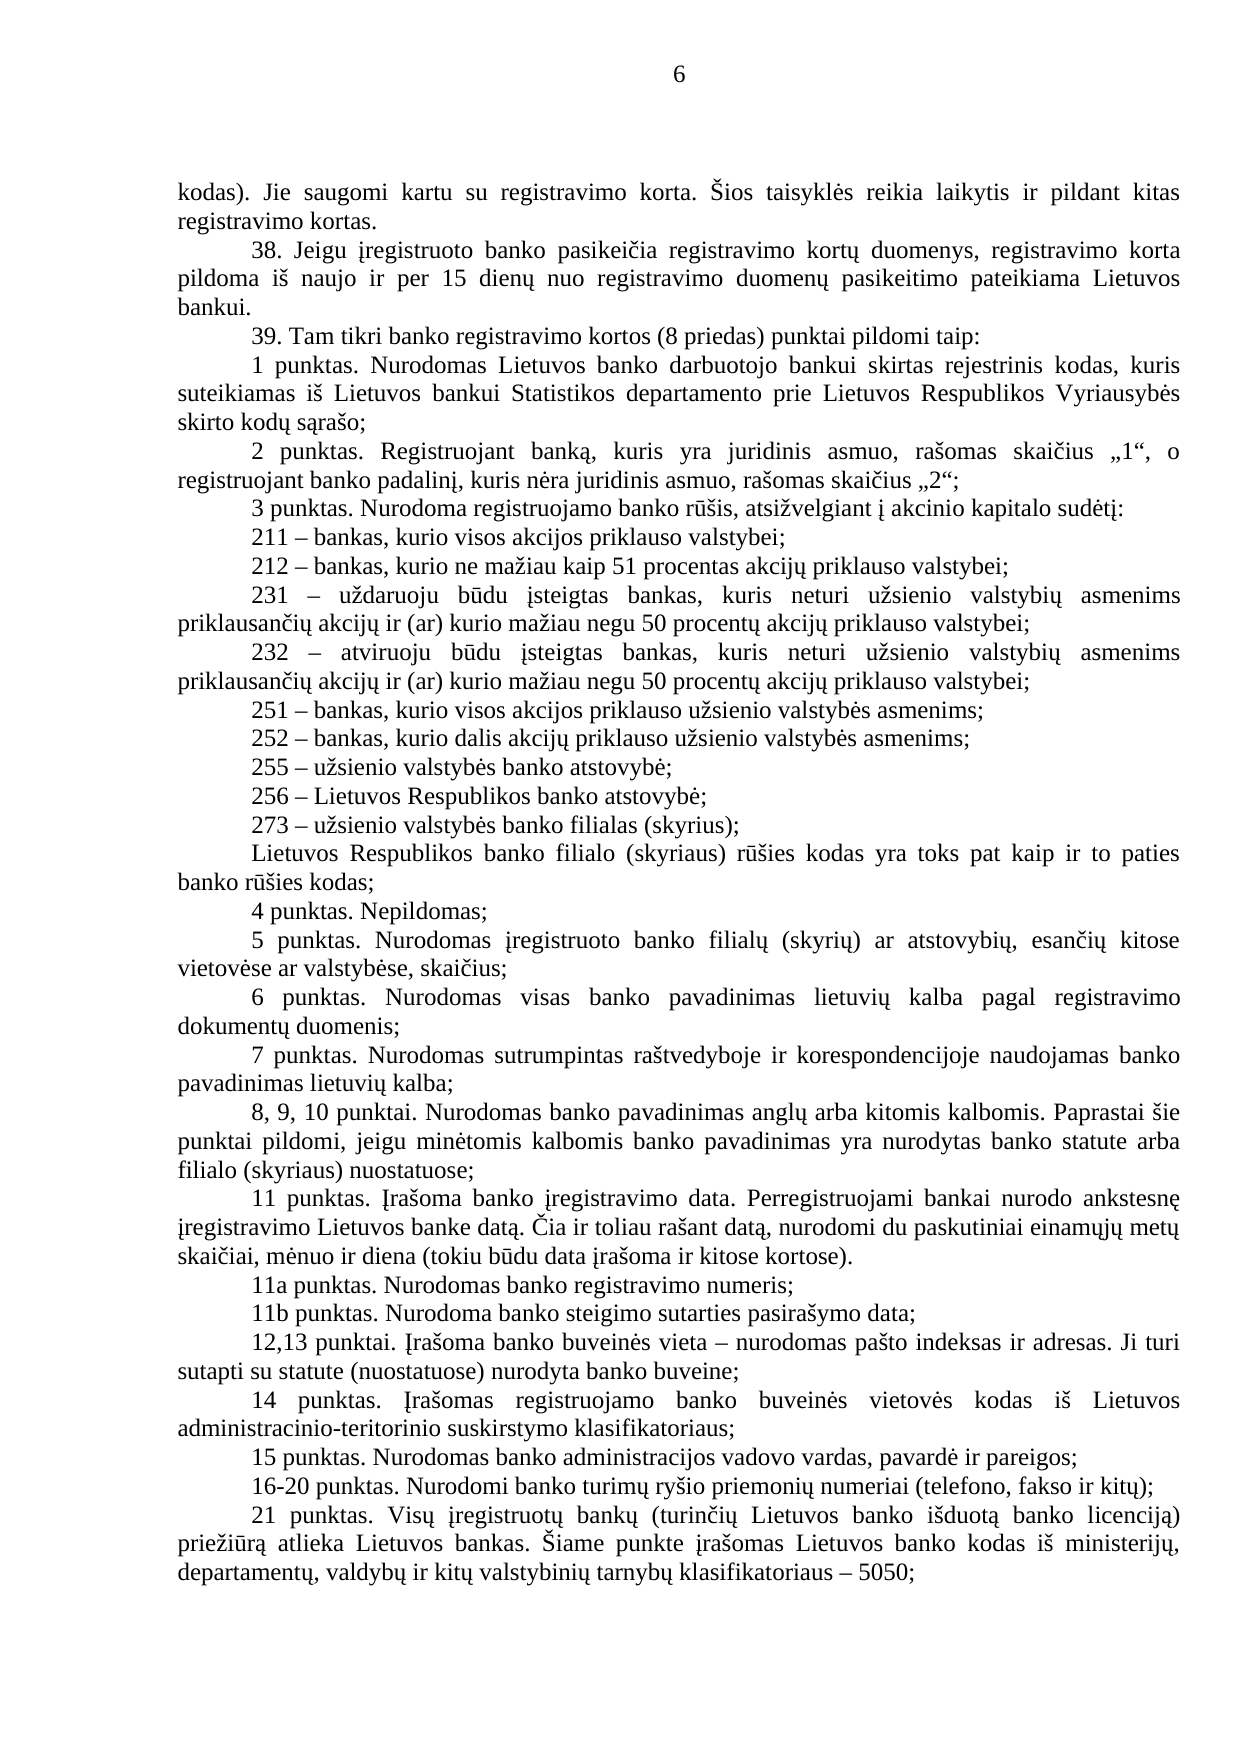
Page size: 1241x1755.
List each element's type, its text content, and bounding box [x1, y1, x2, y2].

text 7 punktas. Nurodomas sutrumpintas raštvedyboje ir korespondencijoje naudojamas banko pavadinimas lietuvių kalba; [177, 1040, 1181, 1097]
text 8, 9, 10 punktai. Nurodomas banko pavadinimas anglų arba kitomis kalbomis. Paprastai šie punktai pildomi, jeigu minėtomis kalbomis banko pavadinimas yra nurodytas banko statute arba filialo (skyriaus) nuostatuose; [177, 1097, 1181, 1183]
text 212 – bankas, kurio ne mažiau kaip 51 procentas akcijų priklauso valstybei; [177, 551, 1181, 580]
text 15 punktas. Nurodomas banko administracijos vadovo vardas, pavardė ir pareigos; [177, 1442, 1181, 1471]
text 11a punktas. Nurodomas banko registravimo numeris; [177, 1270, 1181, 1298]
text 1 punktas. Nurodomas Lietuvos banko darbuotojo bankui skirtas rejestrinis kodas, kuris suteikiamas iš Lietuvos bankui Statistikos departamento prie Lietuvos Respublikos Vyriausybės skirto kodų sąrašo; [177, 350, 1181, 436]
text 16-20 punktas. Nurodomi banko turimų ryšio priemonių numeriai (telefono, fakso ir kitų); [177, 1471, 1181, 1500]
text 273 – užsienio valstybės banko filialas (skyrius); [177, 810, 1181, 838]
text 231 – uždaruoju būdu įsteigtas bankas, kuris neturi užsienio valstybių asmenims priklausančių akcijų ir (ar) kurio mažiau negu 50 procentų akcijų priklauso valstybei; [177, 580, 1181, 637]
text 232 – atviruoju būdu įsteigtas bankas, kuris neturi užsienio valstybių asmenims priklausančių akcijų ir (ar) kurio mažiau negu 50 procentų akcijų priklauso valstybei; [177, 637, 1181, 695]
text 211 – bankas, kurio visos akcijos priklauso valstybei; [177, 522, 1181, 551]
text 6 punktas. Nurodomas visas banko pavadinimas lietuvių kalba pagal registravimo dokumentų duomenis; [177, 982, 1181, 1040]
text 5 punktas. Nurodomas įregistruoto banko filialų (skyrių) ar atstovybių, esančių kitose vietovėse ar valstybėse, skaičius; [177, 925, 1181, 982]
text 251 – bankas, kurio visos akcijos priklauso užsienio valstybės asmenims; [177, 695, 1181, 723]
text 38. Jeigu įregistruoto banko pasikeičia registravimo kortų duomenys, registravimo korta pildoma iš naujo ir per 15 dienų nuo registravimo duomenų pasikeitimo pateikiama Lietuvos bankui. [177, 235, 1181, 321]
text 255 – užsienio valstybės banko atstovybė; [177, 752, 1181, 781]
text 2 punktas. Registruojant banką, kuris yra juridinis asmuo, rašomas skaičius „1“, o registruojant banko padalinį, kuris nėra juridinis asmuo, rašomas skaičius „2“; [177, 436, 1181, 493]
text 12,13 punktai. Įrašoma banko buveinės vieta – nurodomas pašto indeksas ir adresas. Ji turi sutapti su statute (nuostatuose) nurodyta banko buveine; [177, 1327, 1181, 1385]
text 4 punktas. Nepildomas; [177, 896, 1181, 925]
text 14 punktas. Įrašomas registruojamo banko buveinės vietovės kodas iš Lietuvos administracinio-teritorinio suskirstymo klasifikatoriaus; [177, 1385, 1181, 1442]
text Lietuvos Respublikos banko filialo (skyriaus) rūšies kodas yra toks pat kaip ir to paties banko rūšies kodas; [177, 838, 1181, 896]
text 252 – bankas, kurio dalis akcijų priklauso užsienio valstybės asmenims; [177, 723, 1181, 752]
text 3 punktas. Nurodoma registruojamo banko rūšis, atsižvelgiant į akcinio kapitalo sudėtį: [177, 493, 1181, 522]
text 11 punktas. Įrašoma banko įregistravimo data. Perregistruojami bankai nurodo ankstesnę įregistravimo Lietuvos banke datą. Čia ir toliau rašant datą, nurodomi du paskutiniai einamųjų metų skaičiai, mėnuo ir diena (tokiu būdu data įrašoma ir kitose kortose). [177, 1183, 1181, 1270]
text 256 – Lietuvos Respublikos banko atstovybė; [177, 781, 1181, 810]
text 39. Tam tikri banko registravimo kortos (8 priedas) punktai pildomi taip: [177, 321, 1181, 350]
text kodas). Jie saugomi kartu su registravimo korta. Šios taisyklės reikia laikytis ir pildant kitas registravimo kortas. [177, 177, 1181, 235]
text 21 punktas. Visų įregistruotų bankų (turinčių Lietuvos banko išduotą banko licenciją) priežiūrą atlieka Lietuvos bankas. Šiame punkte įrašomas Lietuvos banko kodas iš ministerijų, departamentų, valdybų ir kitų valstybinių tarnybų klasifikatoriaus – 5050; [177, 1500, 1181, 1586]
text 11b punktas. Nurodoma banko steigimo sutarties pasirašymo data; [177, 1298, 1181, 1327]
